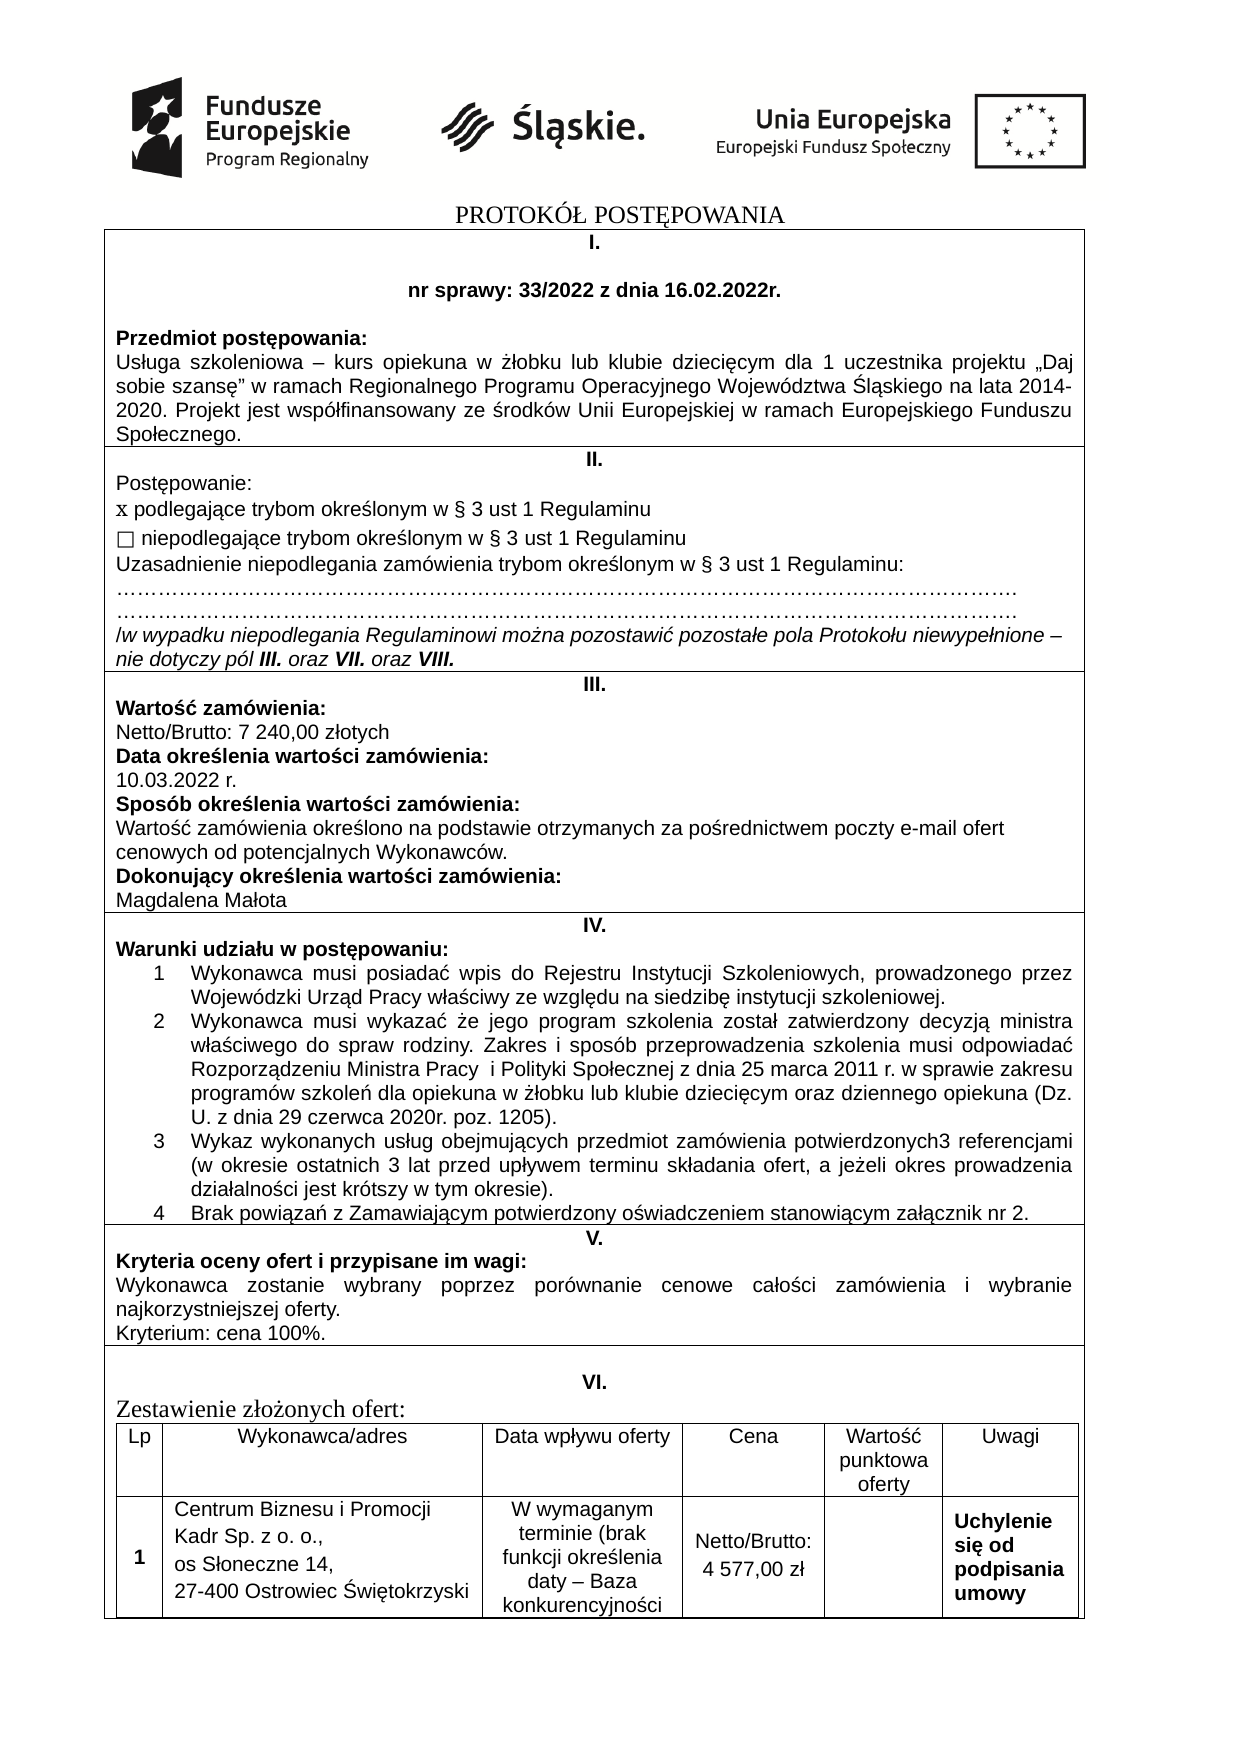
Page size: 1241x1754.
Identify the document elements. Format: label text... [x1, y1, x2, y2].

table_header Lp [117, 1424, 162, 1496]
table_cell 1 [117, 1497, 162, 1617]
text PROTOKÓŁ POSTĘPOWANIA [118, 172, 1122, 229]
table_cell Uchylenie się od podpisania umowy [943, 1497, 1078, 1617]
table_cell [825, 1497, 942, 1617]
table_header I. nr sprawy: 33/2022 z dnia 16.02.2022r. Przedmiot postępowania: Usługa szkoleniowa – kurs opiekuna w żłobku lub klubie dziecięcym dla 1 uczestnika projektu „Daj sobie szansę” w ramach Regionalnego Programu Operacyjnego Województwa Śląskiego na lata 2014-2020. Projekt jest współfinansowany ze środków Unii Europejskiej w ramach Europejskiego Funduszu Społecznego. [105, 230, 1084, 446]
picture [108, 53, 1109, 201]
table_cell W wymaganym terminie (brak funkcji określenia daty – Baza konkurencyjności [483, 1497, 682, 1617]
table_cell V. Kryteria oceny ofert i przypisane im wagi: Wykonawca zostanie wybrany poprzez porównanie cenowe całości zamówienia i wybranie najkorzystniejszej oferty. Kryterium: cena 100%. [105, 1225, 1084, 1345]
table_header Wartość punktowa oferty [825, 1424, 942, 1496]
table_header Data wpływu oferty [483, 1424, 682, 1496]
table_cell Centrum Biznesu i Promocji Kadr Sp. z o. o., os Słoneczne 14, 27-400 Ostrowiec Świętokrzyski [163, 1497, 482, 1617]
table_cell III. Wartość zamówienia: Netto/Brutto: 7 240,00 złotych Data określenia wartości zamówienia: 10.03.2022 r. Sposób określenia wartości zamówienia: Wartość zamówienia określono na podstawie otrzymanych za pośrednictwem poczty e-mail ofert cenowych od potencjalnych Wykonawców. Dokonujący określenia wartości zamówienia: Magdalena Małota [105, 672, 1084, 912]
table_cell II. Postępowanie: x podlegające trybom określonym w § 3 ust 1 Regulaminu □ niepodlegające trybom określonym w § 3 ust 1 Regulaminu Uzasadnienie niepodlegania zamówienia trybom określonym w § 3 ust 1 Regulaminu: …………………………………………………………………………………………………………………. …………………………………………………………………………………………………………………. /w wypadku niepodlegania Regulaminowi można pozostawić pozostałe pola Protokołu niewypełnione – nie dotyczy pól III. oraz VII. oraz VIII. [105, 447, 1084, 671]
table_header Wykonawca/adres [163, 1424, 482, 1496]
table_cell VI. Zestawienie złożonych ofert: [105, 1346, 1084, 1618]
table_header Cena [683, 1424, 824, 1496]
table_header Uwagi [943, 1424, 1078, 1496]
table_cell IV. Warunki udziału w postępowaniu: Wykonawca musi posiadać wpis do Rejestru Instytucji Szkoleniowych, prowadzonego przez Wojewódzki Urząd Pracy właściwy ze względu na siedzibę instytucji szkoleniowej. Wykonawca musi wykazać że jego program szkolenia został zatwierdzony decyzją ministra właściwego do spraw rodziny. Zakres i sposób przeprowadzenia szkolenia musi odpowiadać Rozporządzeniu Ministra Pracy i Polityki Społecznej z dnia 25 marca 2011 r. w sprawie zakresu programów szkoleń dla opiekuna w żłobku lub klubie dziecięcym oraz dziennego opiekuna (Dz. U. z dnia 29 czerwca 2020r. poz. 1205). Wykaz wykonanych usług obejmujących przedmiot zamówienia potwierdzonych3 referencjami (w okresie ostatnich 3 lat przed upływem terminu składania ofert, a jeżeli okres prowadzenia działalności jest krótszy w tym okresie). Brak powiązań z Zamawiającym potwierdzony oświadczeniem stanowiącym załącznik nr 2. [105, 913, 1084, 1224]
table_cell Netto/Brutto: 4 577,00 zł [683, 1497, 824, 1617]
